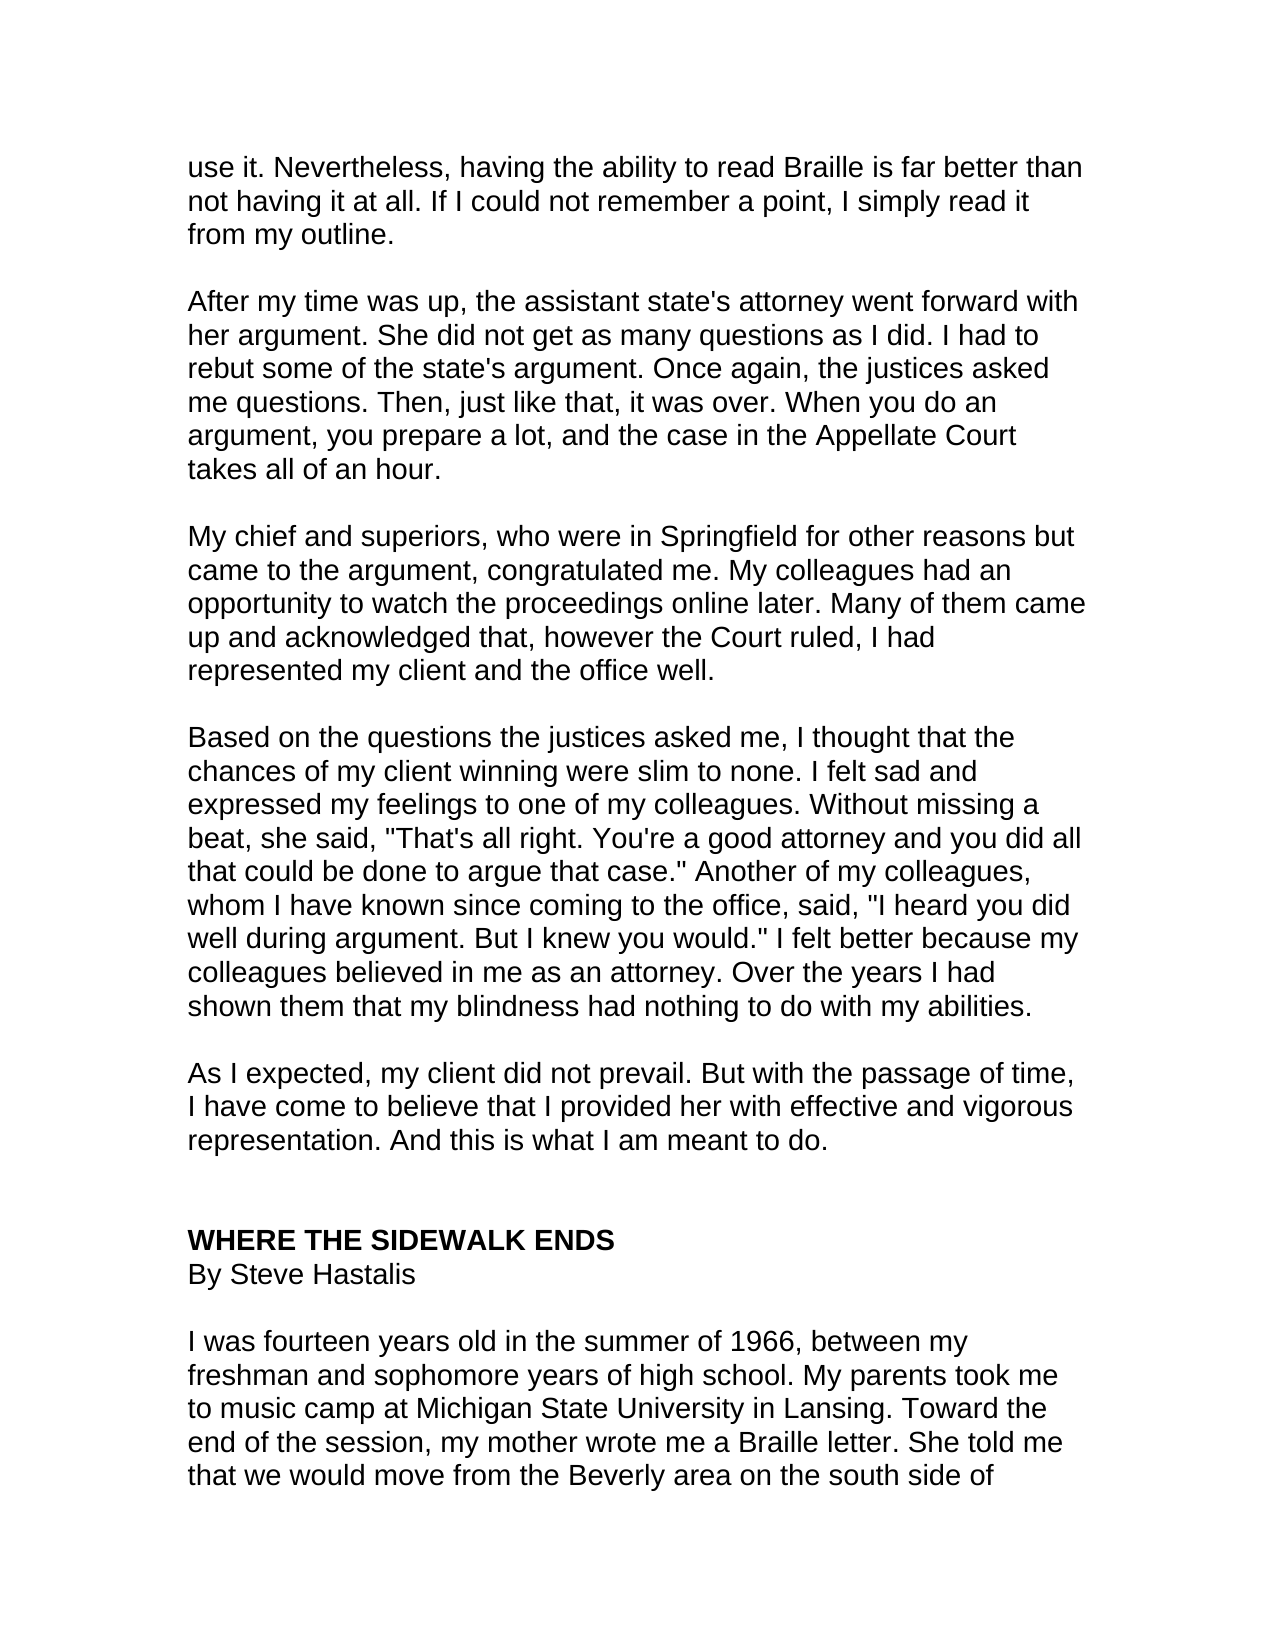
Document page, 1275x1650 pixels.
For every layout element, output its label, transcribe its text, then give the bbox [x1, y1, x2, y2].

text use it. Nevertheless, having the ability to read Braille is far better than not having it at all. If I could not remember a point, I simply read it from my outline. [187, 150, 1087, 251]
text My chief and superiors, who were in Springfield for other reasons but came to the argument, congratulated me. My colleagues had an opportunity to watch the proceedings online later. Many of them came up and acknowledged that, however the Court ruled, I had represented my client and the office well. [187, 519, 1087, 687]
text I was fourteen years old in the summer of 1966, between my freshman and sophomore years of high school. My parents took me to music camp at Michigan State University in Lansing. Toward the end of the session, my mother wrote me a Braille letter. She told me that we would move from the Beverly area on the south side of [187, 1324, 1087, 1492]
text Based on the questions the justices asked me, I thought that the chances of my client winning were slim to none. I felt sad and expressed my feelings to one of my colleagues. Without missing a beat, she said, "That's all right. You're a good attorney and you did all that could be done to argue that case." Another of my colleagues, whom I have known since coming to the office, said, "I heard you did well during argument. But I knew you would." I felt better because my colleagues believed in me as an attorney. Over the years I had shown them that my blindness had nothing to do with my abilities. [187, 720, 1087, 1022]
text By Steve Hastalis [187, 1257, 1087, 1290]
text WHERE THE SIDEWALK ENDS [187, 1223, 1087, 1257]
text As I expected, my client did not prevail. But with the passage of time, I have come to believe that I provided her with effective and vigorous representation. And this is what I am meant to do. [187, 1056, 1087, 1156]
text After my time was up, the assistant state's attorney went forward with her argument. She did not get as many questions as I did. I had to rebut some of the state's argument. Once again, the justices asked me questions. Then, just like that, it was over. When you do an argument, you prepare a lot, and the case in the Appellate Court takes all of an hour. [187, 284, 1087, 485]
